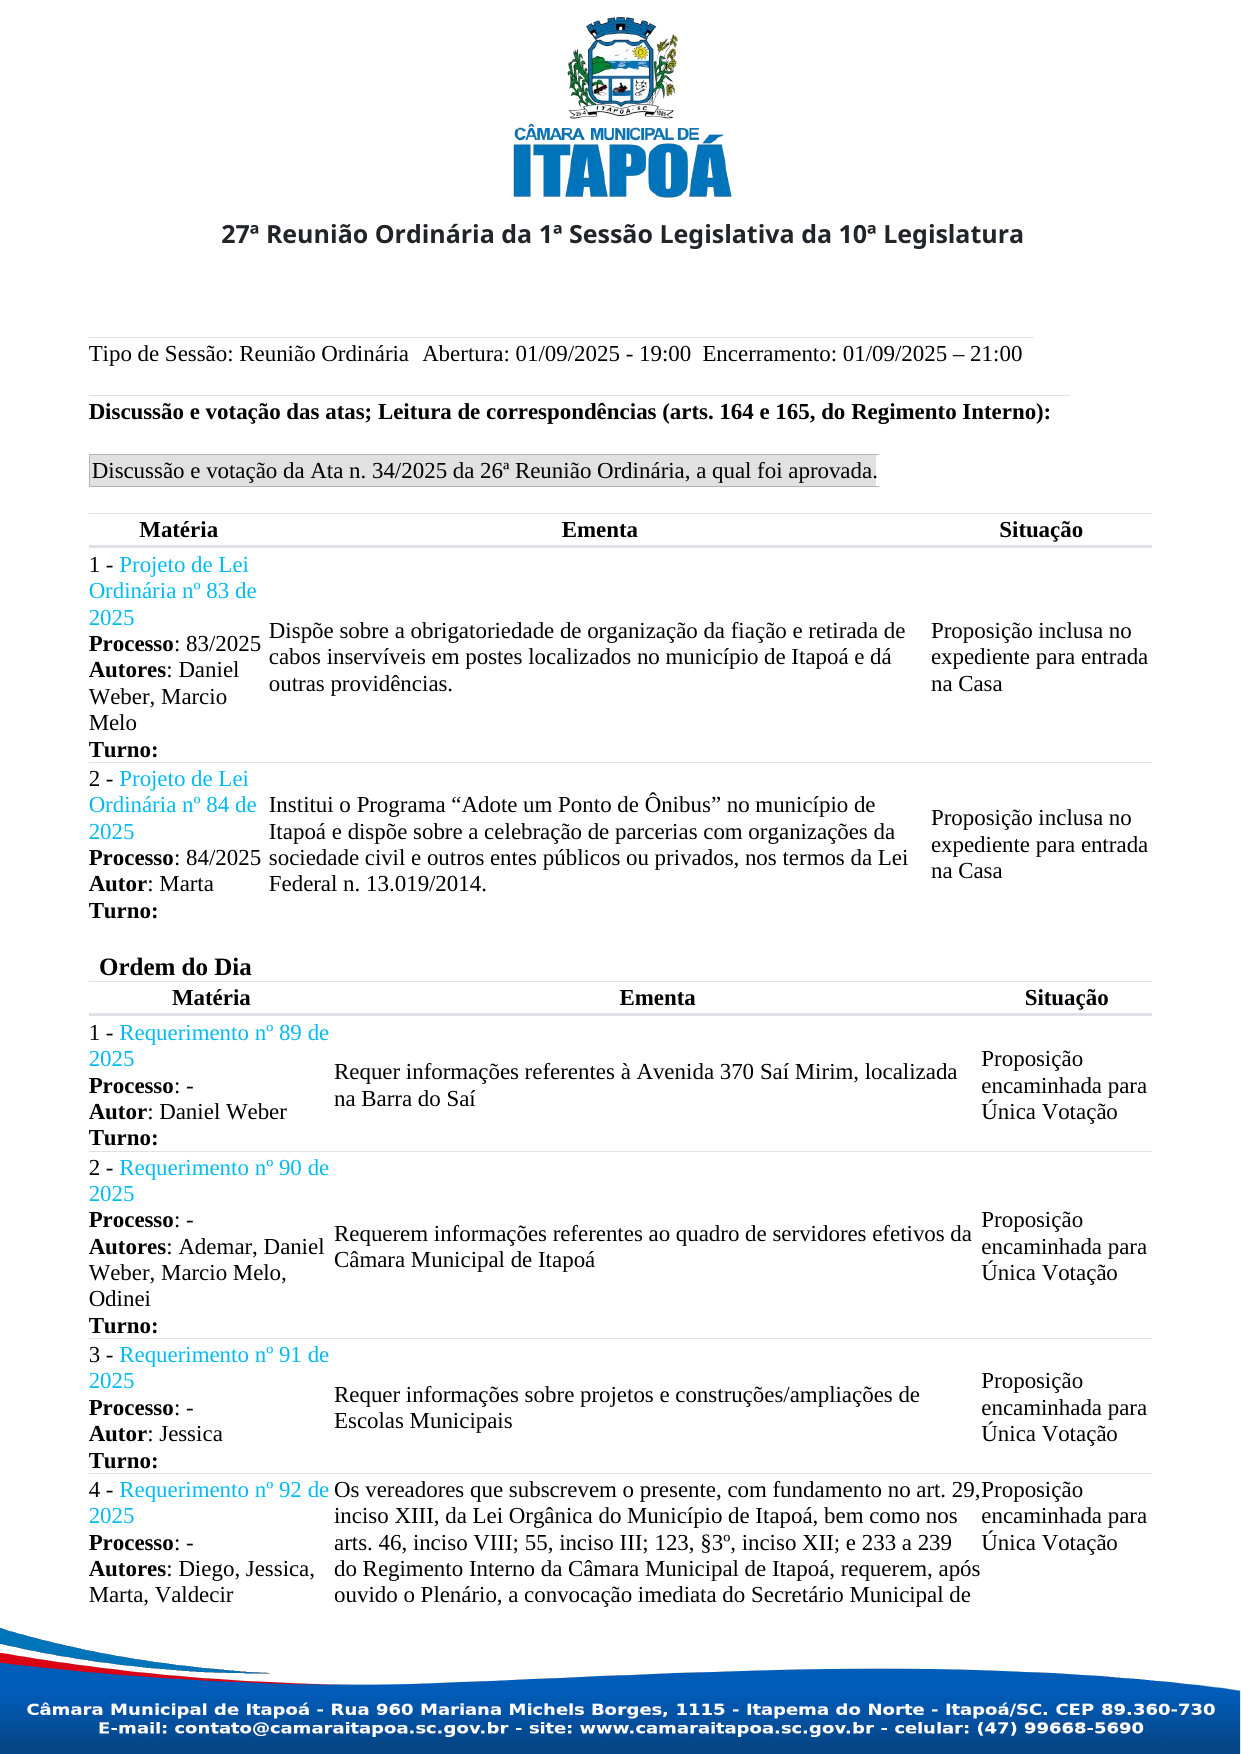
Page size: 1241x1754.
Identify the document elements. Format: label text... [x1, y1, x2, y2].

table_header Discussão e votação das atas; Leitura de correspondências (arts. 164 e 165, do Regimento Interno): Discussão e votação da Ata n. 34/2025 da 26ª Reunião Ordinária, a qual foi aprovada. [89, 396, 1070, 513]
table_cell Requer informações sobre projetos e construções/ampliações de Escolas Municipais [334, 1339, 981, 1473]
table_cell Proposição inclusa no expediente para entrada na Casa [931, 763, 1152, 923]
table_cell Proposição encaminhada para Única Votação [981, 1339, 1152, 1473]
subtitle 27ª Reunião Ordinária da 1ª Sessão Legislativa da 10ª Legislatura [94, 217, 1152, 251]
table_cell 1 - Projeto de Lei Ordinária nº 83 de 2025 Processo: 83/2025 Autores: Daniel Weber, Marcio Melo Turno: [89, 548, 269, 762]
table_header Abertura: 01/09/2025 - 19:00 [422, 338, 702, 366]
table_header Matéria [89, 514, 269, 545]
table_cell Proposição inclusa no expediente para entrada na Casa [931, 548, 1152, 762]
table_cell Institui o Programa “Adote um Ponto de Ônibus” no município de Itapoá e dispõe sobre a celebração de parcerias com organizações da sociedade civil e outros entes públicos ou privados, nos termos da Lei Federal n. 13.019/2014. [269, 763, 931, 923]
picture [510, 14, 734, 198]
table_cell 3 - Requerimento nº 91 de 2025 Processo: - Autor: Jessica Turno: [89, 1339, 334, 1473]
table_header Situação [981, 982, 1152, 1013]
table_cell Requerem informações referentes ao quadro de servidores efetivos da Câmara Municipal de Itapoá [334, 1152, 981, 1338]
table_header Ementa [269, 514, 931, 545]
table_cell 2 - Projeto de Lei Ordinária nº 84 de 2025 Processo: 84/2025 Autor: Marta Turno: [89, 763, 269, 923]
picture [0, 1628, 1241, 1754]
table_header Situação [931, 514, 1152, 545]
table_header Encerramento: 01/09/2025 – 21:00 [702, 338, 1034, 366]
table_cell Proposição encaminhada para Única Votação [981, 1152, 1152, 1338]
table_header Matéria [89, 982, 334, 1013]
table_cell 1 - Requerimento nº 89 de 2025 Processo: - Autor: Daniel Weber Turno: [89, 1016, 334, 1151]
table_cell Proposição encaminhada para Única Votação [981, 1016, 1152, 1151]
table_cell Os vereadores que subscrevem o presente, com fundamento no art. 29, inciso XIII, da Lei Orgânica do Município de Itapoá, bem como nos arts. 46, inciso VIII; 55, inciso III; 123, §3º, inciso XII; e 233 a 239 do Regimento Interno da Câmara Municipal de Itapoá, requerem, após ouvido o Plenário, a convocação imediata do Secretário Municipal de [334, 1474, 981, 1608]
text Ordem do Dia [99, 952, 1152, 981]
table_header Ementa [334, 982, 981, 1013]
table_cell 4 - Requerimento nº 92 de 2025 Processo: - Autores: Diego, Jessica, Marta, Valdecir [89, 1474, 334, 1608]
table_header Tipo de Sessão: Reunião Ordinária [89, 338, 422, 366]
table_cell 2 - Requerimento nº 90 de 2025 Processo: - Autores: Ademar, Daniel Weber, Marcio Melo, Odinei Turno: [89, 1152, 334, 1338]
table_cell Dispõe sobre a obrigatoriedade de organização da fiação e retirada de cabos inservíveis em postes localizados no município de Itapoá e dá outras providências. [269, 548, 931, 762]
table_cell Requer informações referentes à Avenida 370 Saí Mirim, localizada na Barra do Saí [334, 1016, 981, 1151]
table_cell Proposição encaminhada para Única Votação [981, 1474, 1152, 1608]
